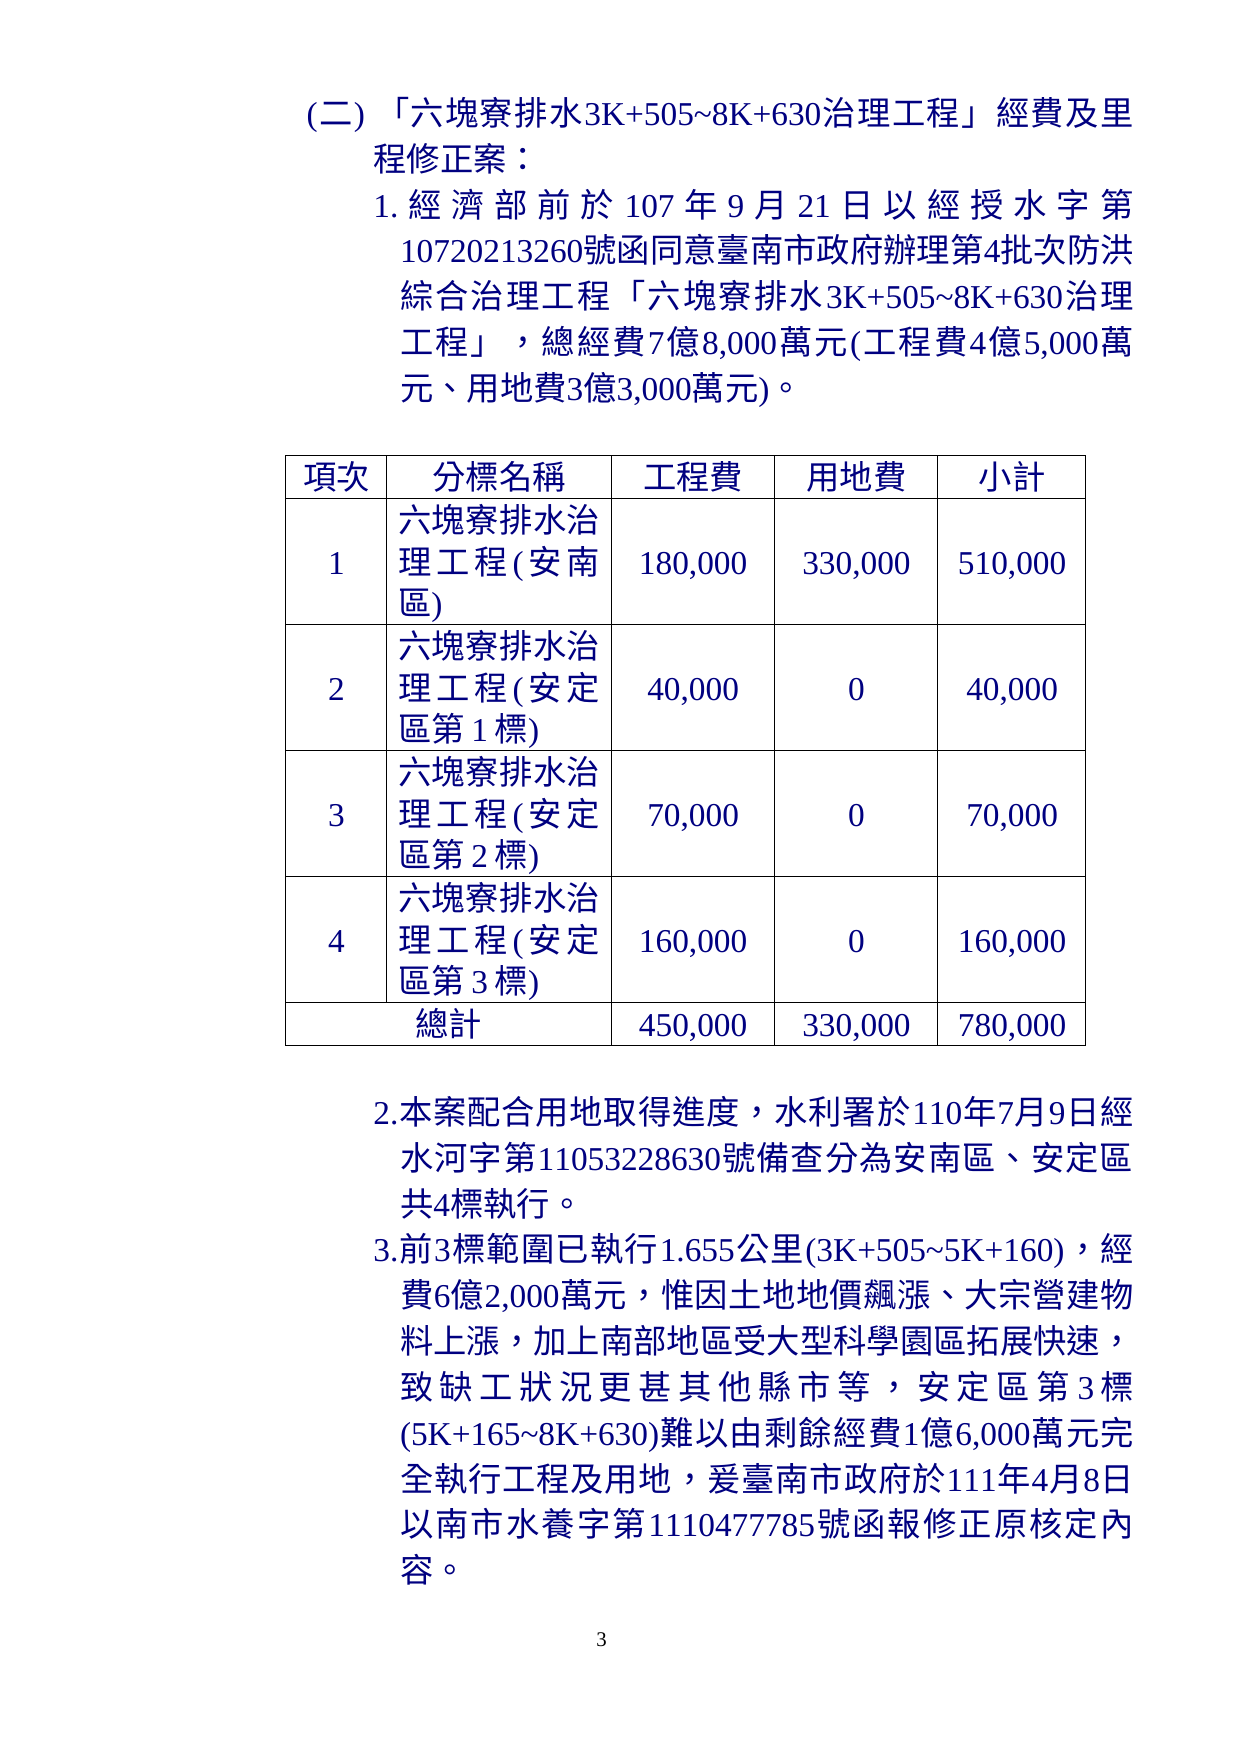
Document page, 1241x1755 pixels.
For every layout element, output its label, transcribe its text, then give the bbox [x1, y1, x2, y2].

text 1.經濟部前於107年9月21日以經授水字第10720213260號函同意臺南市政府辦理第4批次防洪綜合治理工程「六塊寮排水3K+505~8K+630治理工程」，總經費7億8,000萬元(工程費4億5,000萬元、用地費3億3,000萬元)。 [373, 180, 1134, 409]
text (二) 「六塊寮排水3K+505~8K+630治理工程」經費及里程修正案： [306, 89, 1134, 180]
table_cell 總計 [286, 1003, 611, 1045]
table_cell 330,000 [775, 1003, 937, 1045]
table_cell 0 [775, 625, 937, 750]
table_cell 0 [775, 751, 937, 876]
table_cell 70,000 [612, 751, 774, 876]
table_cell 1 [286, 499, 386, 624]
table_header 工程費 [612, 456, 774, 498]
table_header 分標名稱 [387, 456, 611, 498]
table_cell 780,000 [938, 1003, 1085, 1045]
table_cell 六塊寮排水治理工程(安南區) [387, 499, 611, 624]
table_cell 0 [775, 877, 937, 1002]
table_cell 450,000 [612, 1003, 774, 1045]
table_cell 510,000 [938, 499, 1085, 624]
table_cell 六塊寮排水治理工程(安定區第1標) [387, 625, 611, 750]
table_cell 4 [286, 877, 386, 1002]
table_cell 六塊寮排水治理工程(安定區第2標) [387, 751, 611, 876]
table_header 小計 [938, 456, 1085, 498]
table_cell 3 [286, 751, 386, 876]
table_cell 70,000 [938, 751, 1085, 876]
table_cell 180,000 [612, 499, 774, 624]
table_cell 40,000 [938, 625, 1085, 750]
table_header 用地費 [775, 456, 937, 498]
table_cell 六塊寮排水治理工程(安定區第3標) [387, 877, 611, 1002]
table_header 項次 [286, 456, 386, 498]
table_cell 2 [286, 625, 386, 750]
table_cell 160,000 [938, 877, 1085, 1002]
table_cell 40,000 [612, 625, 774, 750]
text 2.本案配合用地取得進度，水利署於110年7月9日經水河字第11053228630號備查分為安南區、安定區共4標執行。 [373, 1088, 1134, 1225]
table_cell 330,000 [775, 499, 937, 624]
text 3.前3標範圍已執行1.655公里(3K+505~5K+160)，經費6億2,000萬元，惟因土地地價飆漲、大宗營建物料上漲，加上南部地區受大型科學園區拓展快速，致缺工狀況更甚其他縣市等，安定區第3標(5K+165~8K+630)難以由剩餘經費1億6,000萬元完全執行工程及用地，爰臺南市政府於111年4月8日以南市水養字第1110477785號函報修正原核定內容。 [373, 1225, 1134, 1592]
table_cell 160,000 [612, 877, 774, 1002]
